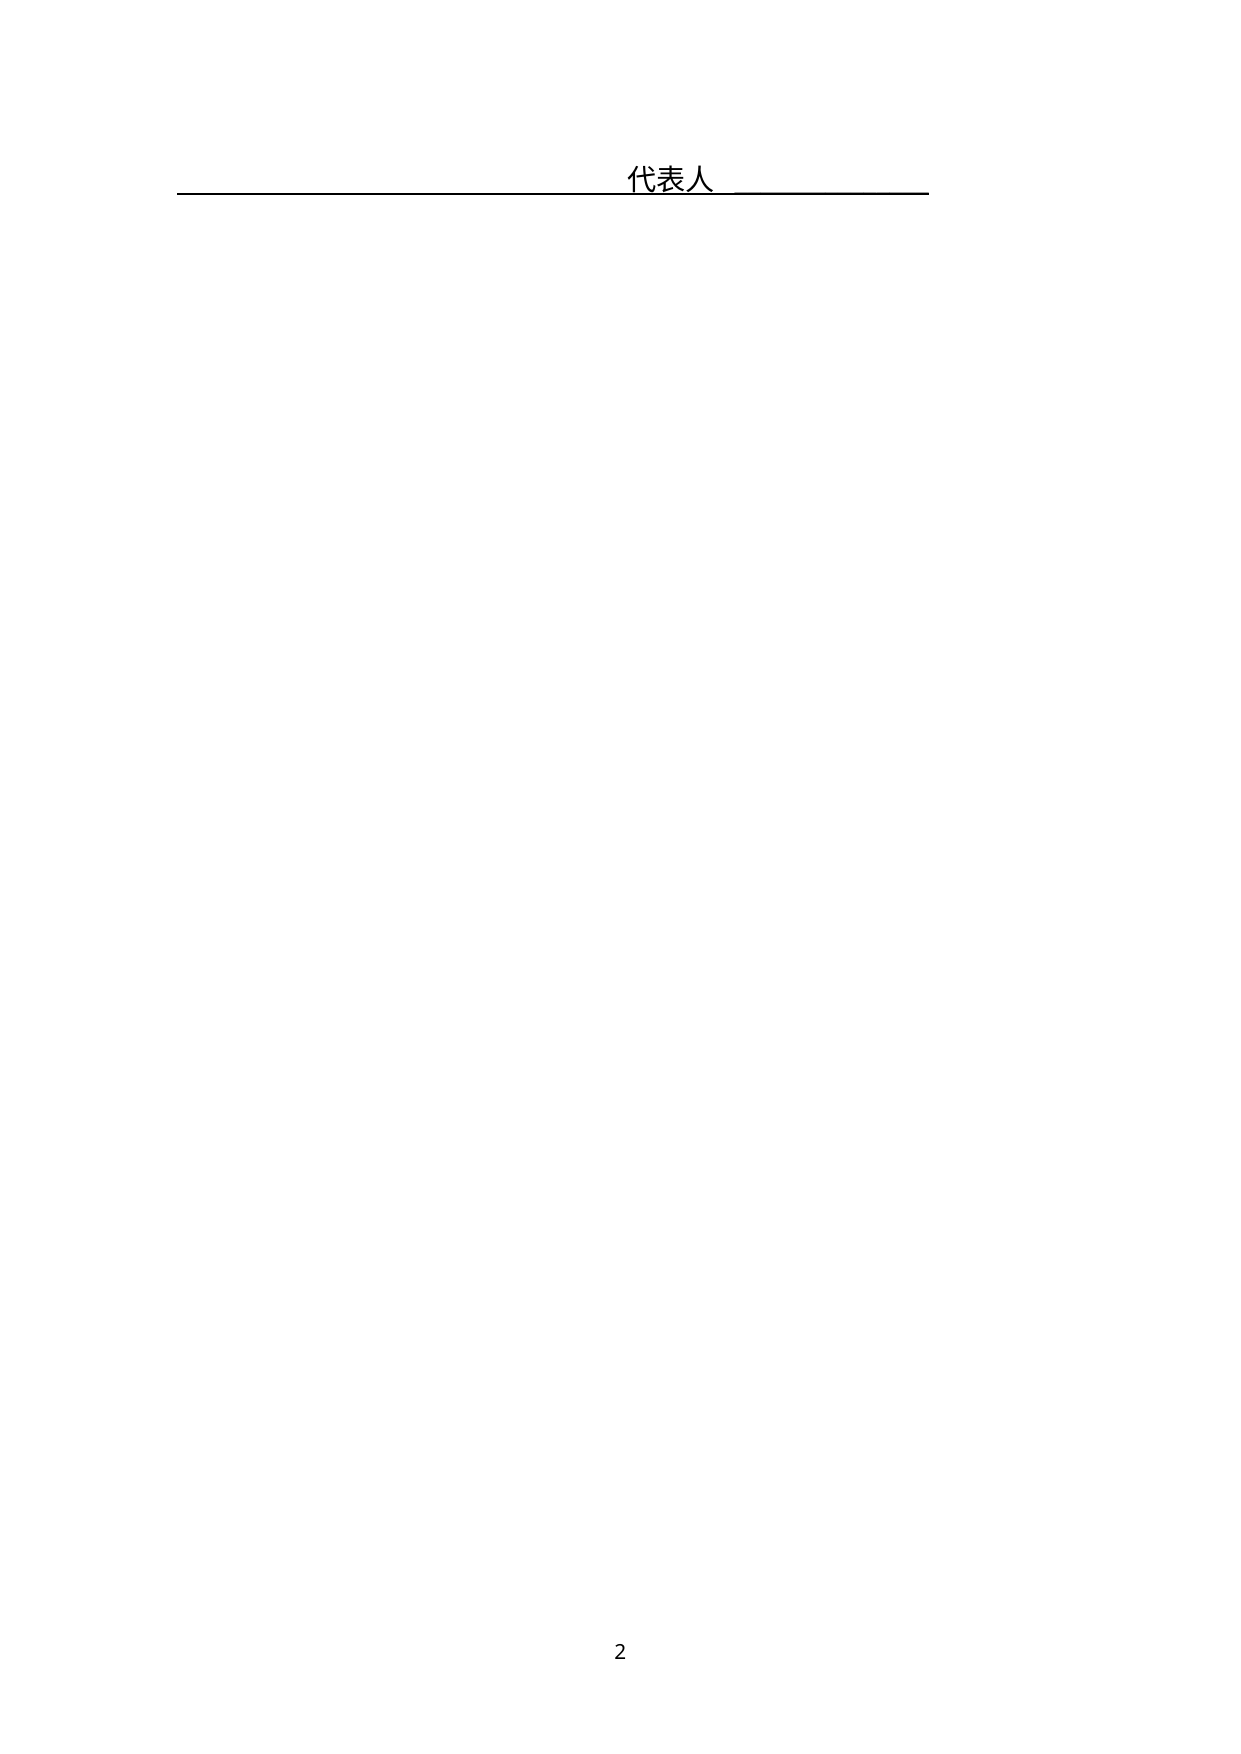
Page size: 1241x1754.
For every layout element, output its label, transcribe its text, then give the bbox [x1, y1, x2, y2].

text 代表人 _______________ [177, 152, 1063, 200]
